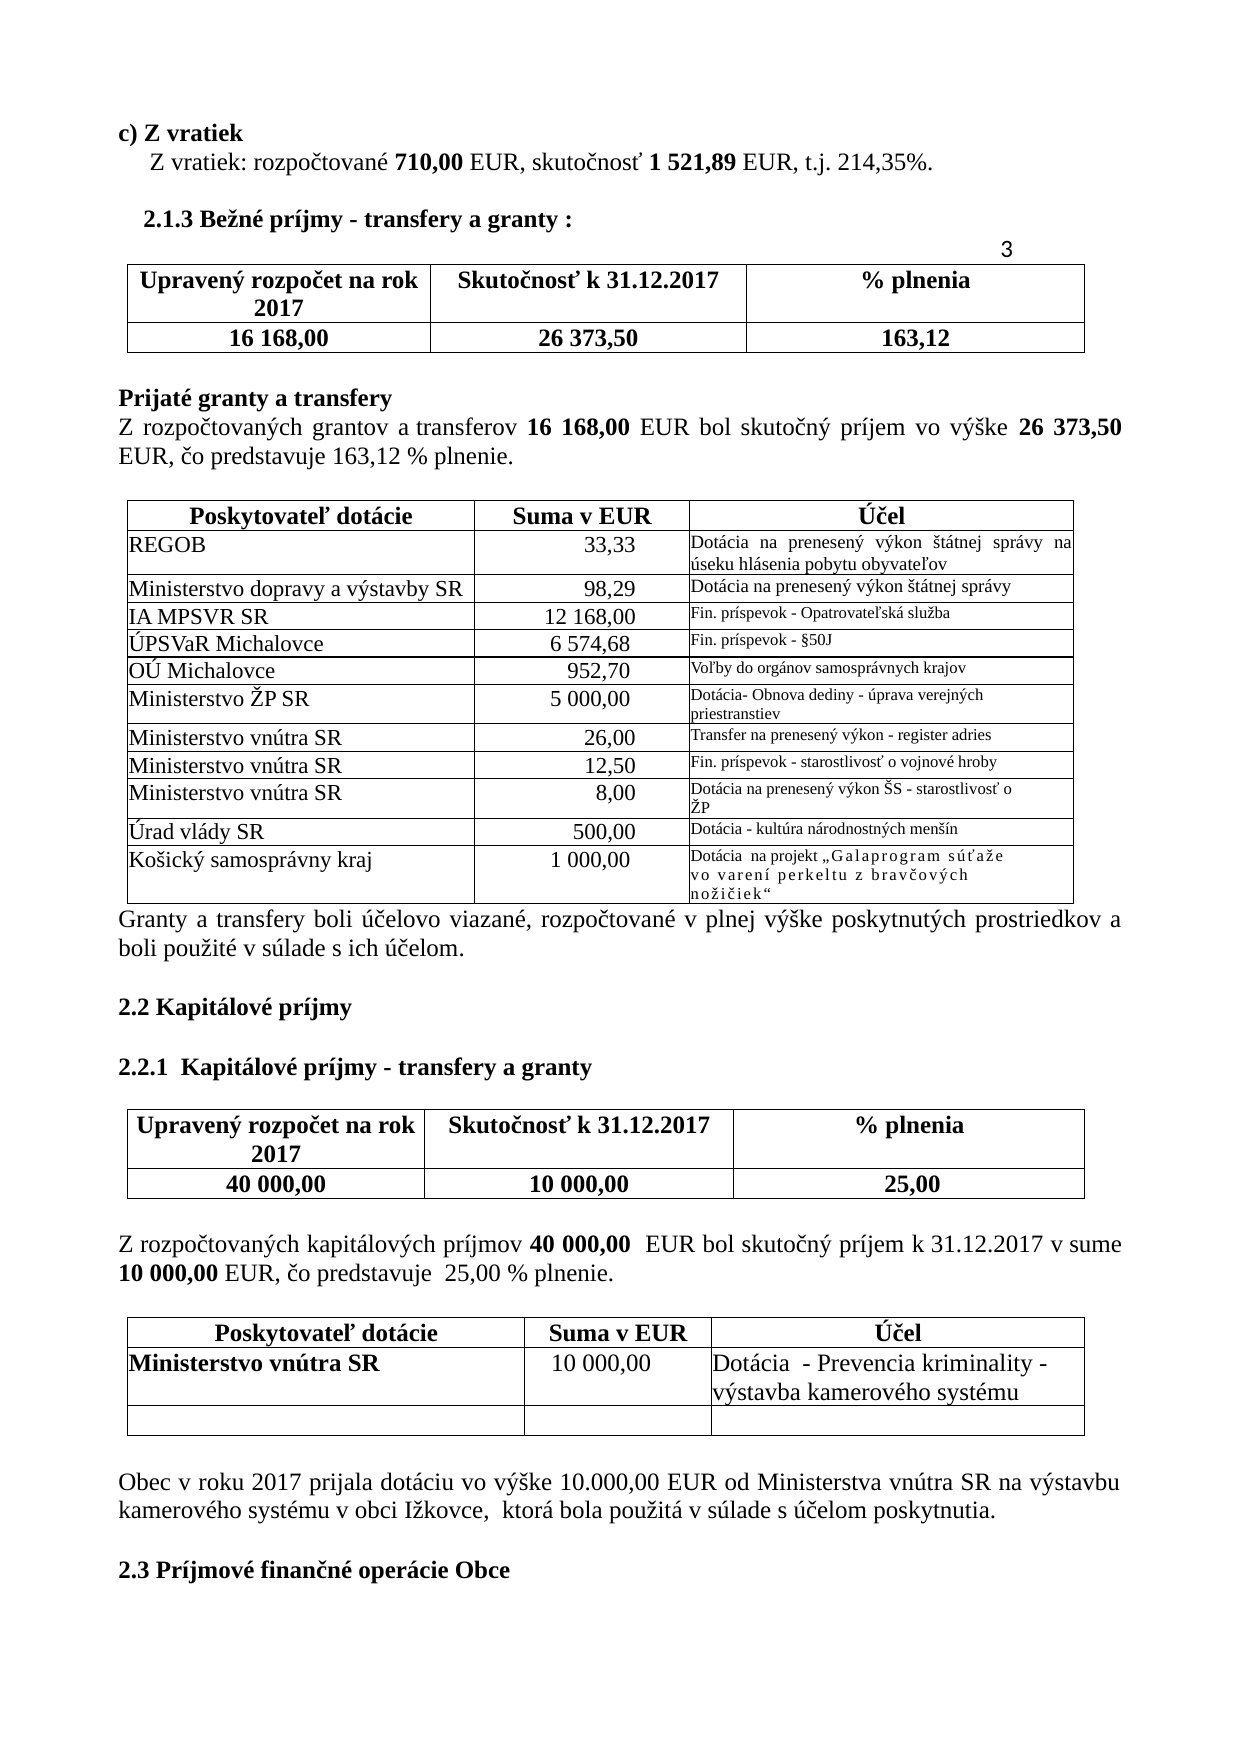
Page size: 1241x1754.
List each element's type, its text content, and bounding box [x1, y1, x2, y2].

table_header Suma v EUR [475, 501, 689, 530]
text 2.2 Kapitálové príjmy [118, 992, 1122, 1021]
text 2.1.3 Bežné príjmy - transfery a granty : [118, 204, 1122, 233]
table_cell 1 000,00 [475, 846, 689, 903]
table_cell Dotácia - Prevencia kriminality - výstavba kamerového systému [712, 1348, 1084, 1405]
table_cell Fin. príspevok - starostlivosť o vojnové hroby [690, 752, 1073, 778]
text Z rozpočtovaných grantov a transferov 16 168,00 EUR bol skutočný príjem vo výške 26 373,50 EUR, čo predstavuje 163,12 % plnenie. [118, 412, 1122, 470]
table_cell Dotácia- Obnova dediny - úprava verejných priestranstiev [690, 685, 1073, 723]
table_cell [128, 1406, 524, 1435]
table_cell 12,50 [475, 752, 689, 778]
table_cell 10 000,00 [425, 1169, 733, 1197]
text Granty a transfery boli účelovo viazané, rozpočtované v plnej výške poskytnutých prostriedkov a boli použité v súlade s ich účelom. [118, 904, 1122, 962]
table_cell Ministerstvo ŽP SR [128, 685, 474, 723]
table_header Poskytovateľ dotácie [128, 501, 474, 530]
table_cell Fin. príspevok - §50J [690, 630, 1073, 656]
table_cell Dotácia na projekt „Galaprogram súťaže vo varení perkeltu z bravčových nožičiek“ [690, 846, 1073, 903]
table_header % plnenia [734, 1110, 1084, 1168]
table_cell 952,70 [475, 658, 689, 684]
table_cell Voľby do orgánov samosprávnych krajov [690, 658, 1073, 684]
text 2.2.1 Kapitálové príjmy - transfery a granty [118, 1052, 1122, 1080]
text Prijaté granty a transfery [118, 383, 1122, 412]
table_cell Dotácia na prenesený výkon štátnej správy [690, 575, 1073, 602]
table_cell Úrad vlády SR [128, 819, 474, 845]
table_cell 163,12 [747, 323, 1084, 352]
table_cell 8,00 [475, 779, 689, 817]
text 3 [118, 233, 1122, 264]
table_cell 500,00 [475, 819, 689, 845]
table_cell Dotácia na prenesený výkon štátnej správy na úseku hlásenia pobytu obyvateľov [690, 531, 1073, 574]
text Z vratiek: rozpočtované 710,00 EUR, skutočnosť 1 521,89 EUR, t.j. 214,35%. [118, 147, 1122, 176]
table_cell Dotácia - kultúra národnostných menšín [690, 819, 1073, 845]
table_cell [525, 1406, 711, 1435]
table_cell Ministerstvo dopravy a výstavby SR [128, 575, 474, 602]
table_cell REGOB [128, 531, 474, 574]
table_header Účel [690, 501, 1073, 530]
table_header % plnenia [747, 265, 1084, 322]
table_header Suma v EUR [525, 1318, 711, 1347]
table_cell 40 000,00 [128, 1169, 424, 1197]
text 2.3 Príjmové finančné operácie Obce [118, 1555, 1122, 1583]
table_cell 12 168,00 [475, 603, 689, 629]
table_cell 26 373,50 [431, 323, 746, 352]
table_cell Dotácia na prenesený výkon ŠS - starostlivosť o ŽP [690, 779, 1073, 817]
table_cell 25,00 [734, 1169, 1084, 1197]
text Obec v roku 2017 prijala dotáciu vo výške 10.000,00 EUR od Ministerstva vnútra SR na výstavbu kamerového systému v obci Ižkovce, ktorá bola použitá v súlade s účelom poskytnutia. [118, 1467, 1122, 1524]
table_cell 26,00 [475, 724, 689, 751]
table_header Skutočnosť k 31.12.2017 [431, 265, 746, 322]
table_cell Ministerstvo vnútra SR [128, 752, 474, 778]
table_cell 10 000,00 [525, 1348, 711, 1405]
table_cell 5 000,00 [475, 685, 689, 723]
text c) Z vratiek [118, 118, 1122, 147]
table_header Skutočnosť k 31.12.2017 [425, 1110, 733, 1168]
table_cell IA MPSVR SR [128, 603, 474, 629]
table_cell 33,33 [475, 531, 689, 574]
table_header Účel [712, 1318, 1084, 1347]
table_cell Košický samosprávny kraj [128, 846, 474, 903]
table_cell Fin. príspevok - Opatrovateľská služba [690, 603, 1073, 629]
table_cell [712, 1406, 1084, 1435]
table_cell Ministerstvo vnútra SR [128, 779, 474, 817]
table_cell 6 574,68 [475, 630, 689, 656]
table_cell Ministerstvo vnútra SR [128, 1348, 524, 1405]
table_header Upravený rozpočet na rok 2017 [128, 265, 430, 322]
table_cell 16 168,00 [128, 323, 430, 352]
table_cell Ministerstvo vnútra SR [128, 724, 474, 751]
table_cell OÚ Michalovce [128, 658, 474, 684]
table_header Poskytovateľ dotácie [128, 1318, 524, 1347]
table_cell Transfer na prenesený výkon - register adries [690, 724, 1073, 751]
table_cell 98,29 [475, 575, 689, 602]
table_header Upravený rozpočet na rok 2017 [128, 1110, 424, 1168]
table_cell ÚPSVaR Michalovce [128, 630, 474, 656]
text Z rozpočtovaných kapitálových príjmov 40 000,00 EUR bol skutočný príjem k 31.12.2017 v sume 10 000,00 EUR, čo predstavuje 25,00 % plnenie. [118, 1229, 1122, 1287]
